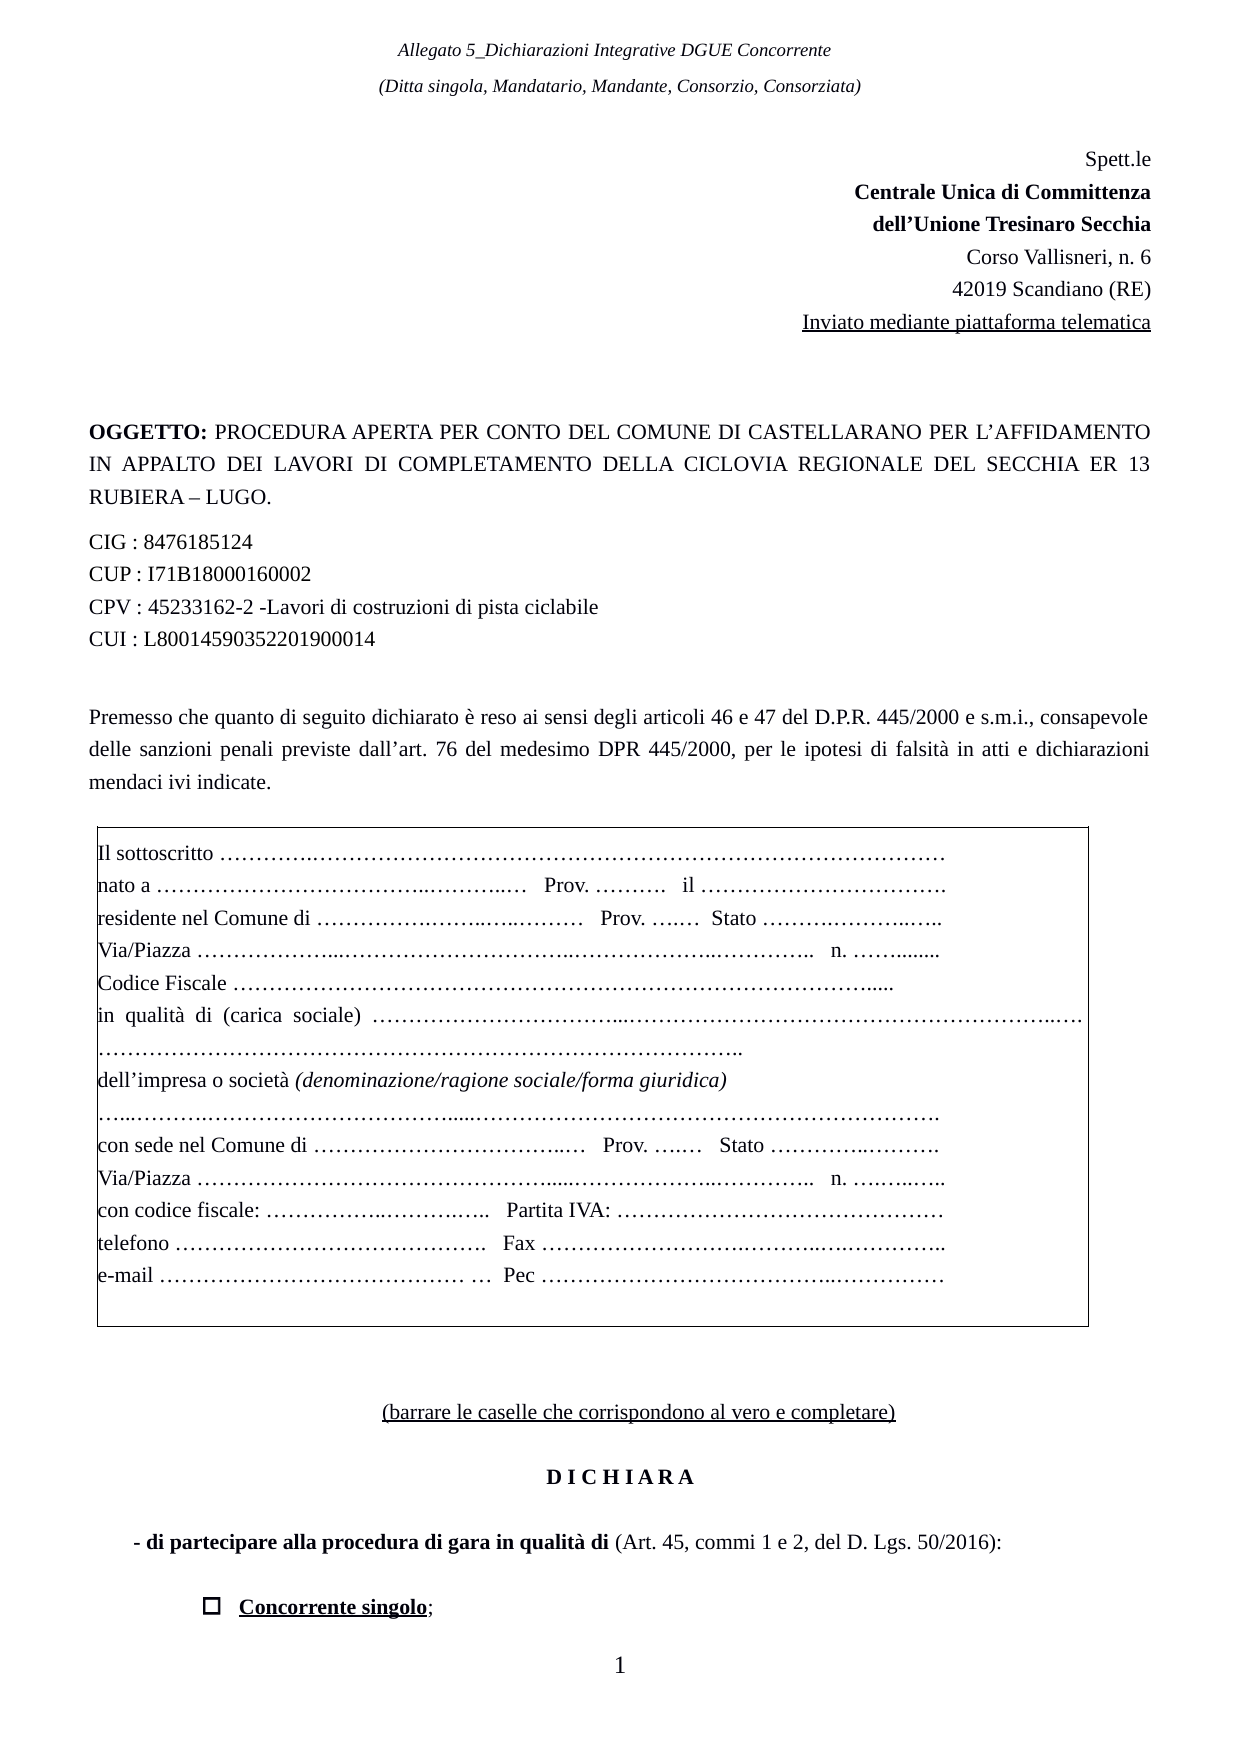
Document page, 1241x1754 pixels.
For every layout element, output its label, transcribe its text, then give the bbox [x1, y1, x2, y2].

text Spett.le [89, 139, 1151, 171]
list Concorrente singolo; [201, 1586, 1151, 1619]
text Corso Vallisneri, n. 6 [89, 236, 1151, 269]
text OGGETTO: PROCEDURA APERTA PER CONTO DEL COMUNE DI CASTELLARANO PER L’AFFIDAMENTO IN APPALTO DEI LAVORI DI COMPLETAMENTO DELLA CICLOVIA REGIONALE DEL SECCHIA ER 13 RUBIERA – LUGO. [89, 411, 1151, 509]
text CIG : 8476185124 [89, 521, 1151, 554]
text CPV : 45233162-2 -Lavori di costruzioni di pista ciclabile [89, 586, 1151, 619]
text - di partecipare alla procedura di gara in qualità di (Art. 45, commi 1 e 2, del D. Lgs. 50/2016): [133, 1521, 1151, 1554]
text D I C H I A R A [89, 1456, 1151, 1489]
text (barrare le caselle che corrispondono al vero e completare) [126, 1391, 1151, 1424]
text CUP : I71B18000160002 [89, 554, 1151, 586]
text Centrale Unica di Committenza [89, 171, 1151, 204]
table_header Il sottoscritto ………….…………………………………………………………………………… nato a ………………………………..………..… Prov. ………. il ……………………………. residente nel Comune di …………….……..…..……… Prov. ….… Stato ……….………..….. Via/Piazza ………………...…………………………..………………..………….. n. ……........ Codice Fiscale ……………………………………………………………………………..... in qualità di (carica sociale) ……………………………...…………………………………………………..….…………………………………………………………………………….. dell’impresa o società (denominazione/ragione sociale/forma giuridica) …...……….…………………………….....………………………………………………………. con sede nel Comune di ……………………………..… Prov. ….… Stato …………..………. Via/Piazza ………………………………………….....………………..………….. n. ….…..….. con codice fiscale: ……………..……….….. Partita IVA: ……………………………………… telefono ……………………………………. Fax ……………………….………..….………….. e-mail …………………………………… … Pec …………………………………..…………… [98, 828, 1088, 1326]
text Premesso che quanto di seguito dichiarato è reso ai sensi degli articoli 46 e 47 del D.P.R. 445/2000 e s.m.i., consapevole delle sanzioni penali previste dall’art. 76 del medesimo DPR 445/2000, per le ipotesi di falsità in atti e dichiarazioni mendaci ivi indicate. [89, 696, 1151, 794]
text CUI : L80014590352201900014 [89, 619, 1151, 651]
subtitle Inviato mediante piattaforma telematica [89, 301, 1151, 334]
text 42019 Scandiano (RE) [89, 269, 1151, 301]
text dell’Unione Tresinaro Secchia [89, 204, 1151, 236]
